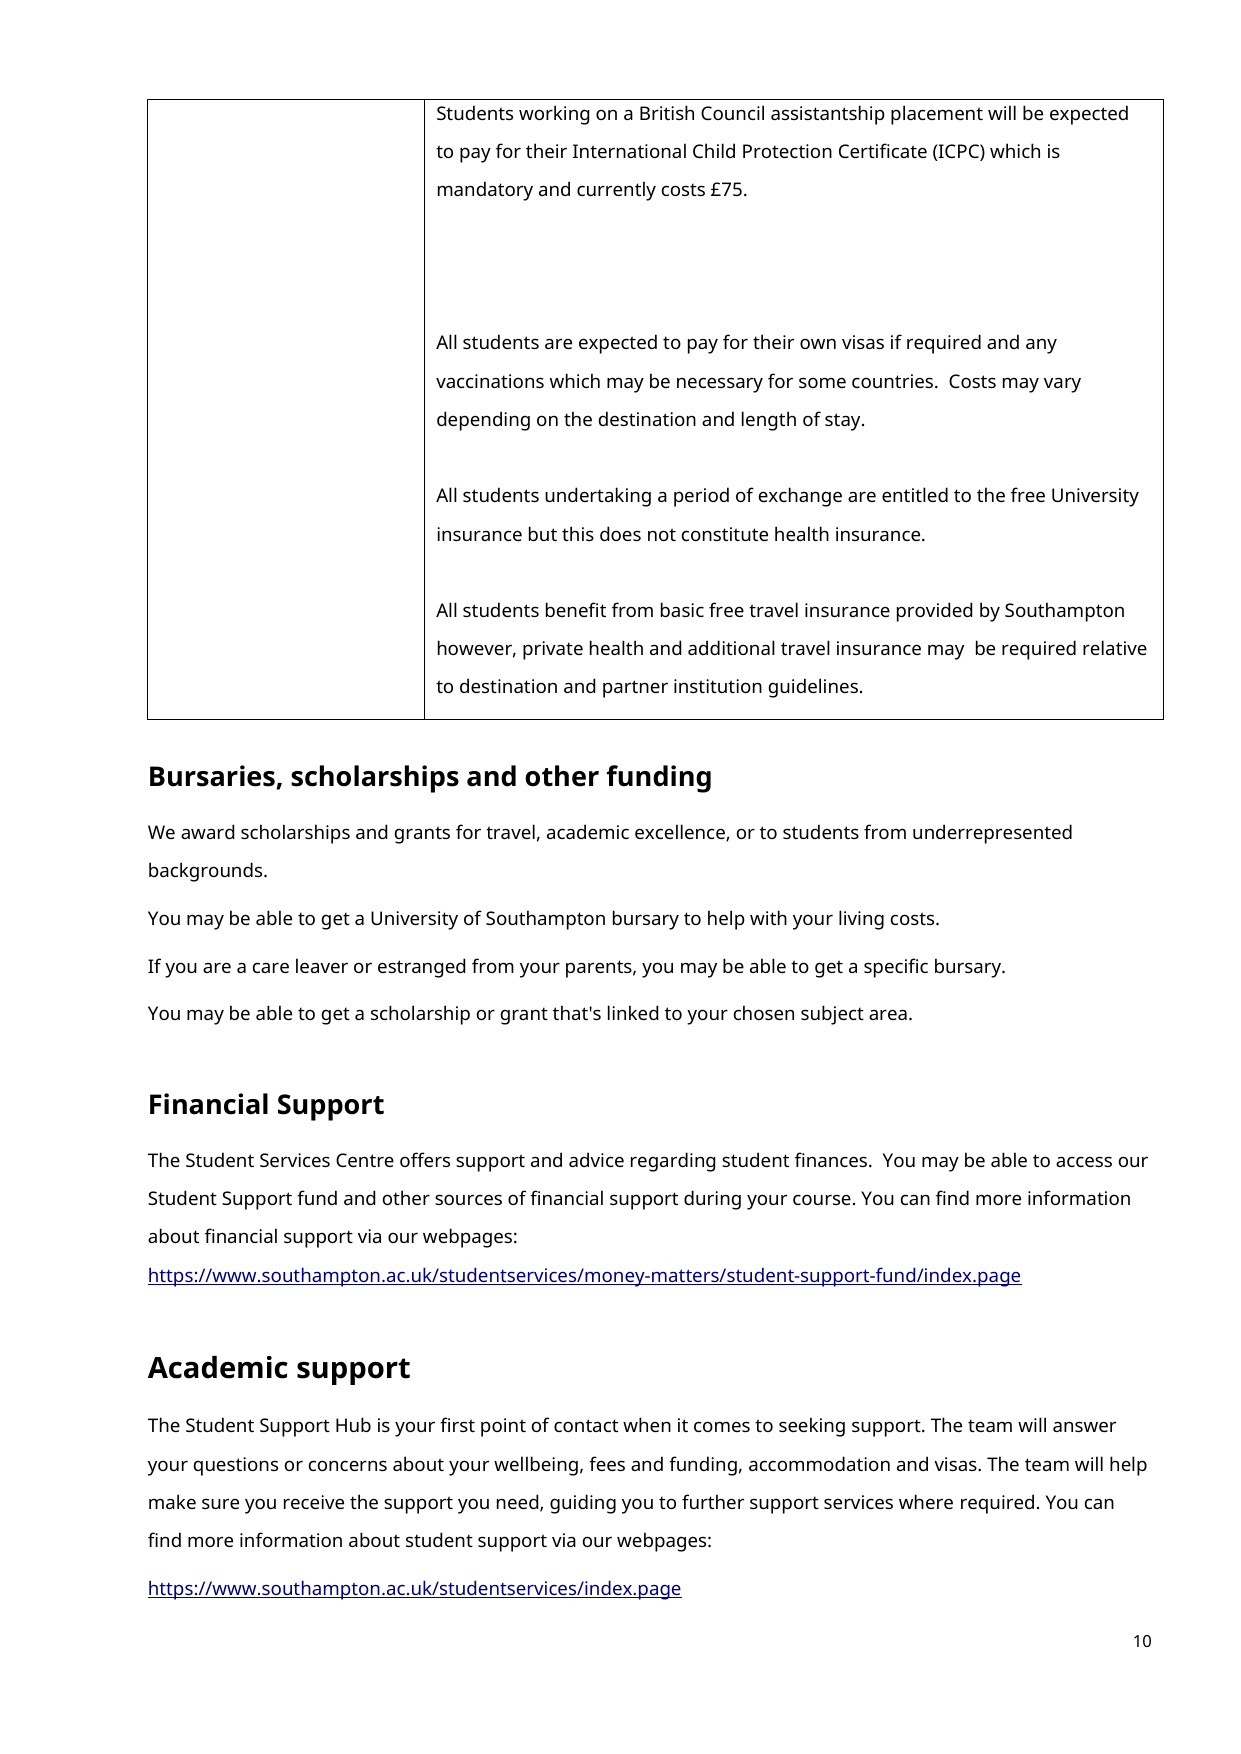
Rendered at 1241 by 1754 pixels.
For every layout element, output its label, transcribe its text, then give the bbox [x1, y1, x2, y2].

table_cell [148, 100, 424, 719]
text The Student Services Centre offers support and advice regarding student finances. You may be able to access our Student Support fund and other sources of financial support during your course. You can find more information about financial support via our webpages: https://www.southampton.ac.uk/studentservices/money-matters/student-support-fund/index.page [148, 1147, 1152, 1287]
subtitle Academic support [148, 1347, 1152, 1387]
text You may be able to get a scholarship or grant that's linked to your chosen subject area. [148, 1001, 1152, 1026]
table_cell Students working on a British Council assistantship placement will be expected to pay for their International Child Protection Certificate (ICPC) which is mandatory and currently costs £75. All students are expected to pay for their own visas if required and any vaccinations which may be necessary for some countries. Costs may vary depending on the destination and length of stay. All students undertaking a period of exchange are entitled to the free University insurance but this does not constitute health insurance. All students benefit from basic free travel insurance provided by Southampton however, private health and additional travel insurance may be required relative to destination and partner institution guidelines. [425, 100, 1163, 719]
text The Student Support Hub is your first point of contact when it comes to seeking support. The team will answer your questions or concerns about your wellbeing, fees and funding, accommodation and visas. The team will help make sure you receive the support you need, guiding you to further support services where required. You can find more information about student support via our webpages: [148, 1413, 1152, 1553]
subtitle Bursaries, scholarships and other funding [148, 758, 1152, 795]
text https://www.southampton.ac.uk/studentservices/index.page [148, 1575, 1152, 1601]
text If you are a care leaver or estranged from your parents, you may be able to get a specific bursary. [148, 953, 1152, 978]
text We award scholarships and grants for travel, academic excellence, or to students from underrepresented backgrounds. [148, 819, 1152, 883]
subtitle Financial Support [148, 1086, 1152, 1122]
text You may be able to get a University of Southampton bursary to help with your living costs. [148, 905, 1152, 931]
